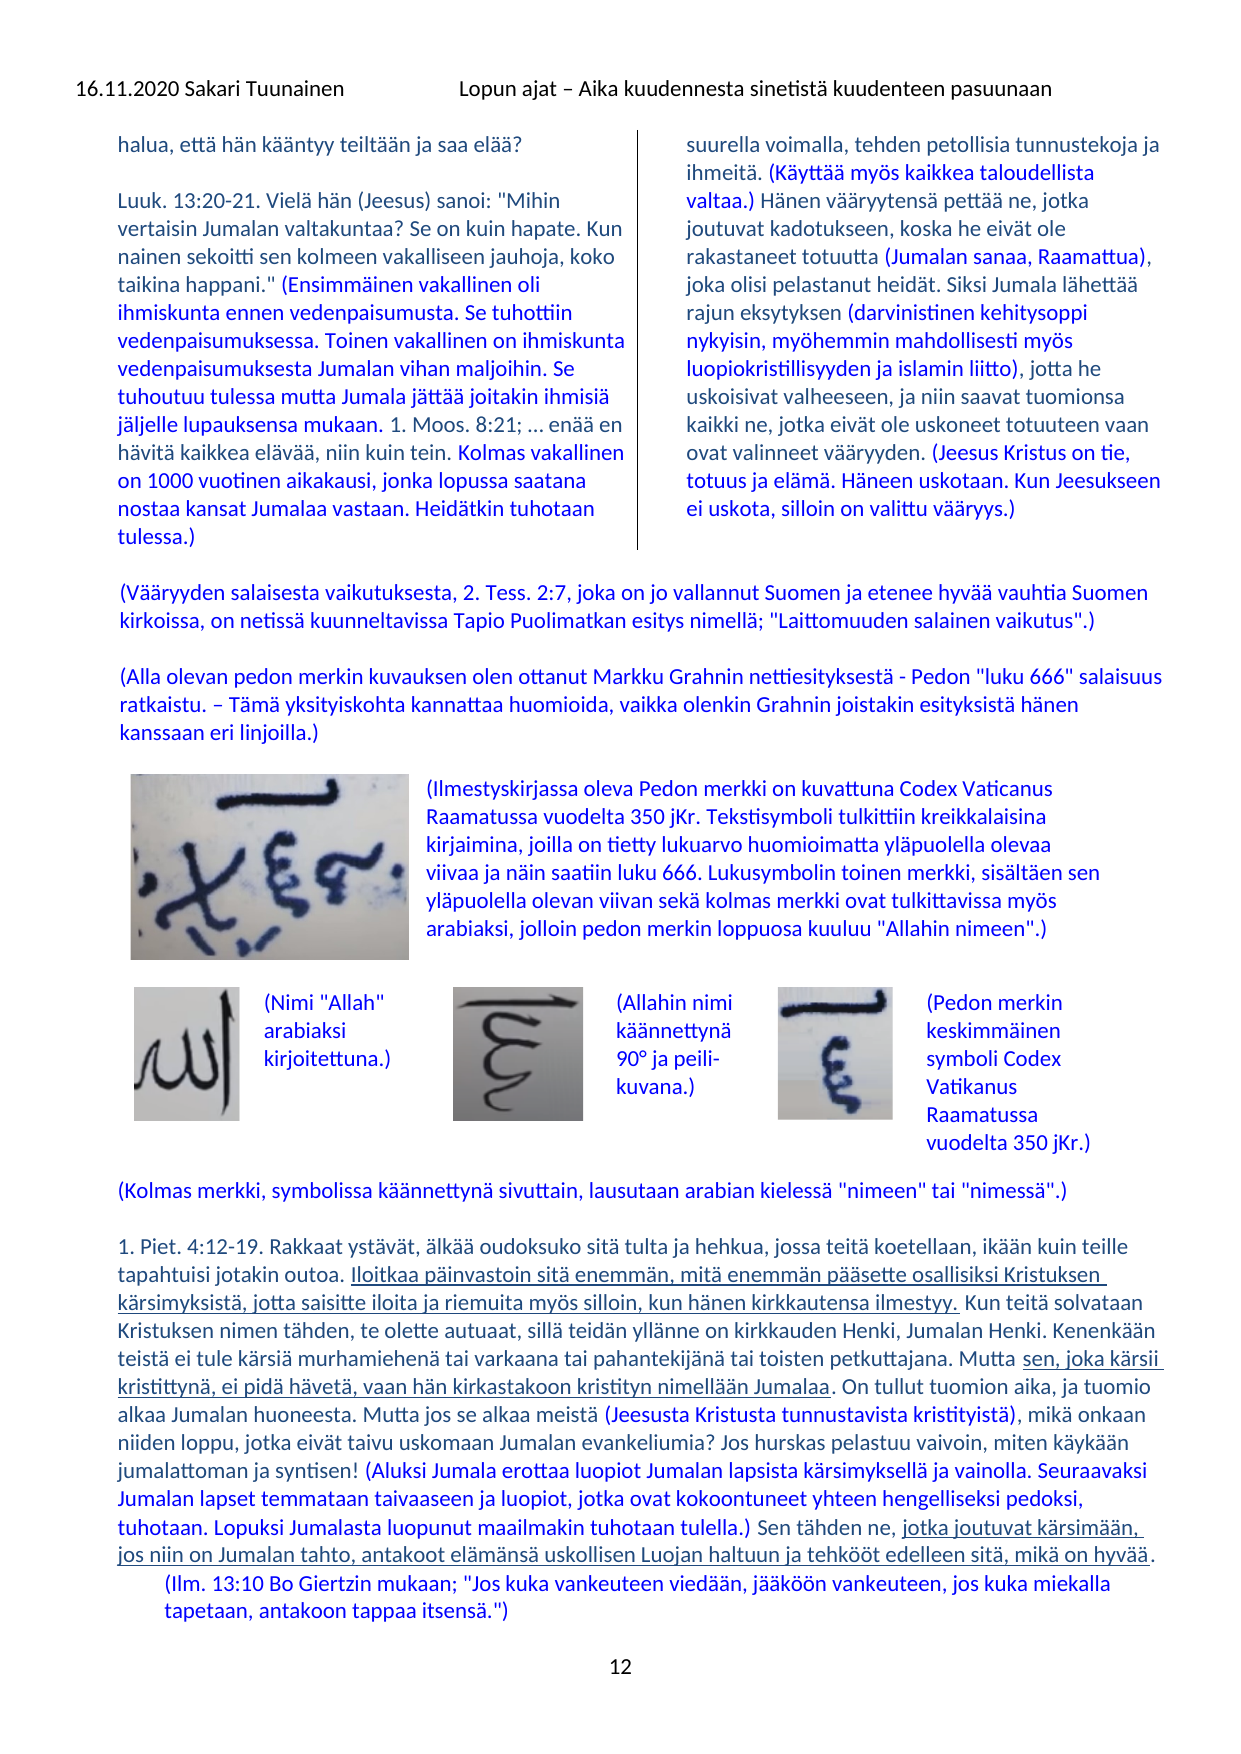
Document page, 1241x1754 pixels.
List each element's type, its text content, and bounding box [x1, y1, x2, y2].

table_header [1133, 774, 1147, 960]
table_cell [119, 960, 134, 988]
table_cell [1133, 988, 1147, 1156]
picture [130, 774, 409, 960]
table_cell (Pedon merkin keskimmäinen symboli Codex Vatikanus Raamatussa vuodelta 350 jKr.) [915, 988, 1133, 1156]
table_cell (Allahin nimi käännettynä 90° ja peili-kuvana.) [605, 988, 767, 1156]
table_header (Ilmestyskirjassa oleva Pedon merkki on kuvattuna Codex Vaticanus Raamatussa vuodelta 350 jKr. Tekstisymboli tulkittiin kreikkalaisina kirjaimina, joilla on tietty lukuarvo huomioimatta yläpuolella olevaa viivaa ja näin saatiin luku 666. Lukusymbolin toinen merkki, sisältäen sen yläpuolella olevan viivan sekä kolmas merkki ovat tulkittavissa myös arabiaksi, jolloin pedon merkin loppuosa kuuluu "Allahin nimeen".) [415, 774, 1118, 960]
table_cell [781, 960, 1147, 988]
table_header [1118, 774, 1133, 960]
table_cell halua, että hän kääntyy teiltään ja saa elää? Luuk. 13:20-21. Vielä hän (Jeesus) sanoi: "Mihin vertaisin Jumalan valtakuntaa? Se on kuin hapate. Kun nainen sekoitti sen kolmeen vakalliseen jauhoja, koko taikina happani." (Ensimmäinen vakallinen oli ihmiskunta ennen vedenpaisumusta. Se tuhottiin vedenpaisumuksessa. Toinen vakallinen on ihmiskunta vedenpaisumuksesta Jumalan vihan maljoihin. Se tuhoutuu tulessa mutta Jumala jättää joitakin ihmisiä jäljelle lupauksensa mukaan. 1. Moos. 8:21; … enää en hävitä kaikkea elävää, niin kuin tein. Kolmas vakallinen on 1000 vuotinen aikakausi, jonka lopussa saatana nostaa kansat Jumalaa vastaan. Heidätkin tuhotaan tulessa.) [64, 130, 637, 550]
table_cell [457, 960, 781, 988]
table_cell (Vääryyden salaisesta vaikutuksesta, 2. Tess. 2:7, joka on jo vallannut Suomen ja etenee hyvää vauhtia Suomen kirkoissa, on netissä kuunneltavissa Tapio Puolimatkan esitys nimellä; "Laittomuuden salainen vaikutus".) (Alla olevan pedon merkin kuvauksen olen ottanut Markku Grahnin nettiesityksestä - Pedon "luku 666" salaisuus ratkaistu. – Tämä yksityiskohta kannattaa huomioida, vaikka olenkin Grahnin joistakin esityksistä hänen kanssaan eri linjoilla.) (Kolmas merkki, symbolissa käännettynä sivuttain, lausutaan arabian kielessä "nimeen" tai "nimessä".) 1. Piet. 4:12-19. Rakkaat ystävät, älkää oudoksuko sitä tulta ja hehkua, jossa teitä koetellaan, ikään kuin teille tapahtuisi jotakin outoa. Iloitkaa päinvastoin sitä enemmän, mitä enemmän pääsette osallisiksi Kristuksen kärsimyksistä, jotta saisitte iloita ja riemuita myös silloin, kun hänen kirkkautensa ilmestyy. Kun teitä solvataan Kristuksen nimen tähden, te olette autuaat, sillä teidän yllänne on kirkkauden Henki, Jumalan Henki. Kenenkään teistä ei tule kärsiä murhamiehenä tai varkaana tai pahantekijänä tai toisten petkuttajana. Mutta sen, joka kärsii kristittynä, ei pidä hävetä, vaan hän kirkastakoon kristityn nimellään Jumalaa. On tullut tuomion aika, ja tuomio alkaa Jumalan huoneesta. Mutta jos se alkaa meistä (Jeesusta Kristusta tunnustavista kristityistä), mikä onkaan niiden loppu, jotka eivät taivu uskomaan Jumalan evankeliumia? Jos hurskas pelastuu vaivoin, miten käykään jumalattoman ja syntisen! (Aluksi Jumala erottaa luopiot Jumalan lapsista kärsimyksellä ja vainolla. Seuraavaksi Jumalan lapset temmataan taivaaseen ja luopiot, jotka ovat kokoontuneet yhteen hengelliseksi pedoksi, tuhotaan. Lopuksi Jumalasta luopunut maailmakin tuhotaan tulella.) Sen tähden ne, jotka joutuvat kärsimään, jos niin on Jumalan tahto, antakoot elämänsä uskollisen Luojan haltuun ja tehkööt edelleen sitä, mikä on hyvää. (Ilm. 13:10 Bo Giertzin mukaan; "Jos kuka vankeuteen viedään, jääköön vankeuteen, jos kuka miekalla tapetaan, antakoon tappaa itsensä.") [64, 550, 1176, 1625]
table_cell [442, 988, 604, 1156]
table_cell suurella voimalla, tehden petollisia tunnustekoja ja ihmeitä. (Käyttää myös kaikkea taloudellista valtaa.) Hänen vääryytensä pettää ne, jotka joutuvat kadotukseen, koska he eivät ole rakastaneet totuutta (Jumalan sanaa, Raamattua), joka olisi pelastanut heidät. Siksi Jumala lähettää rajun eksytyksen (darvinistinen kehitysoppi nykyisin, myöhemmin mahdollisesti myös luopiokristillisyyden ja islamin liitto), jotta he uskoisivat valheeseen, ja niin saavat tuomionsa kaikki ne, jotka eivät ole uskoneet totuuteen vaan ovat valinneet vääryyden. (Jeesus Kristus on tie, totuus ja elämä. Häneen uskotaan. Kun Jeesukseen ei uskota, silloin on valittu vääryys.) [638, 130, 1176, 550]
table_header [119, 774, 130, 960]
table_cell [134, 960, 149, 987]
table_header [409, 774, 414, 960]
table_cell (Nimi "Allah" arabiaksi kirjoitettuna.) [252, 988, 442, 1156]
table_cell [119, 988, 134, 1156]
table_cell [149, 960, 457, 988]
table_cell [767, 988, 915, 1156]
table_cell [134, 988, 252, 1156]
